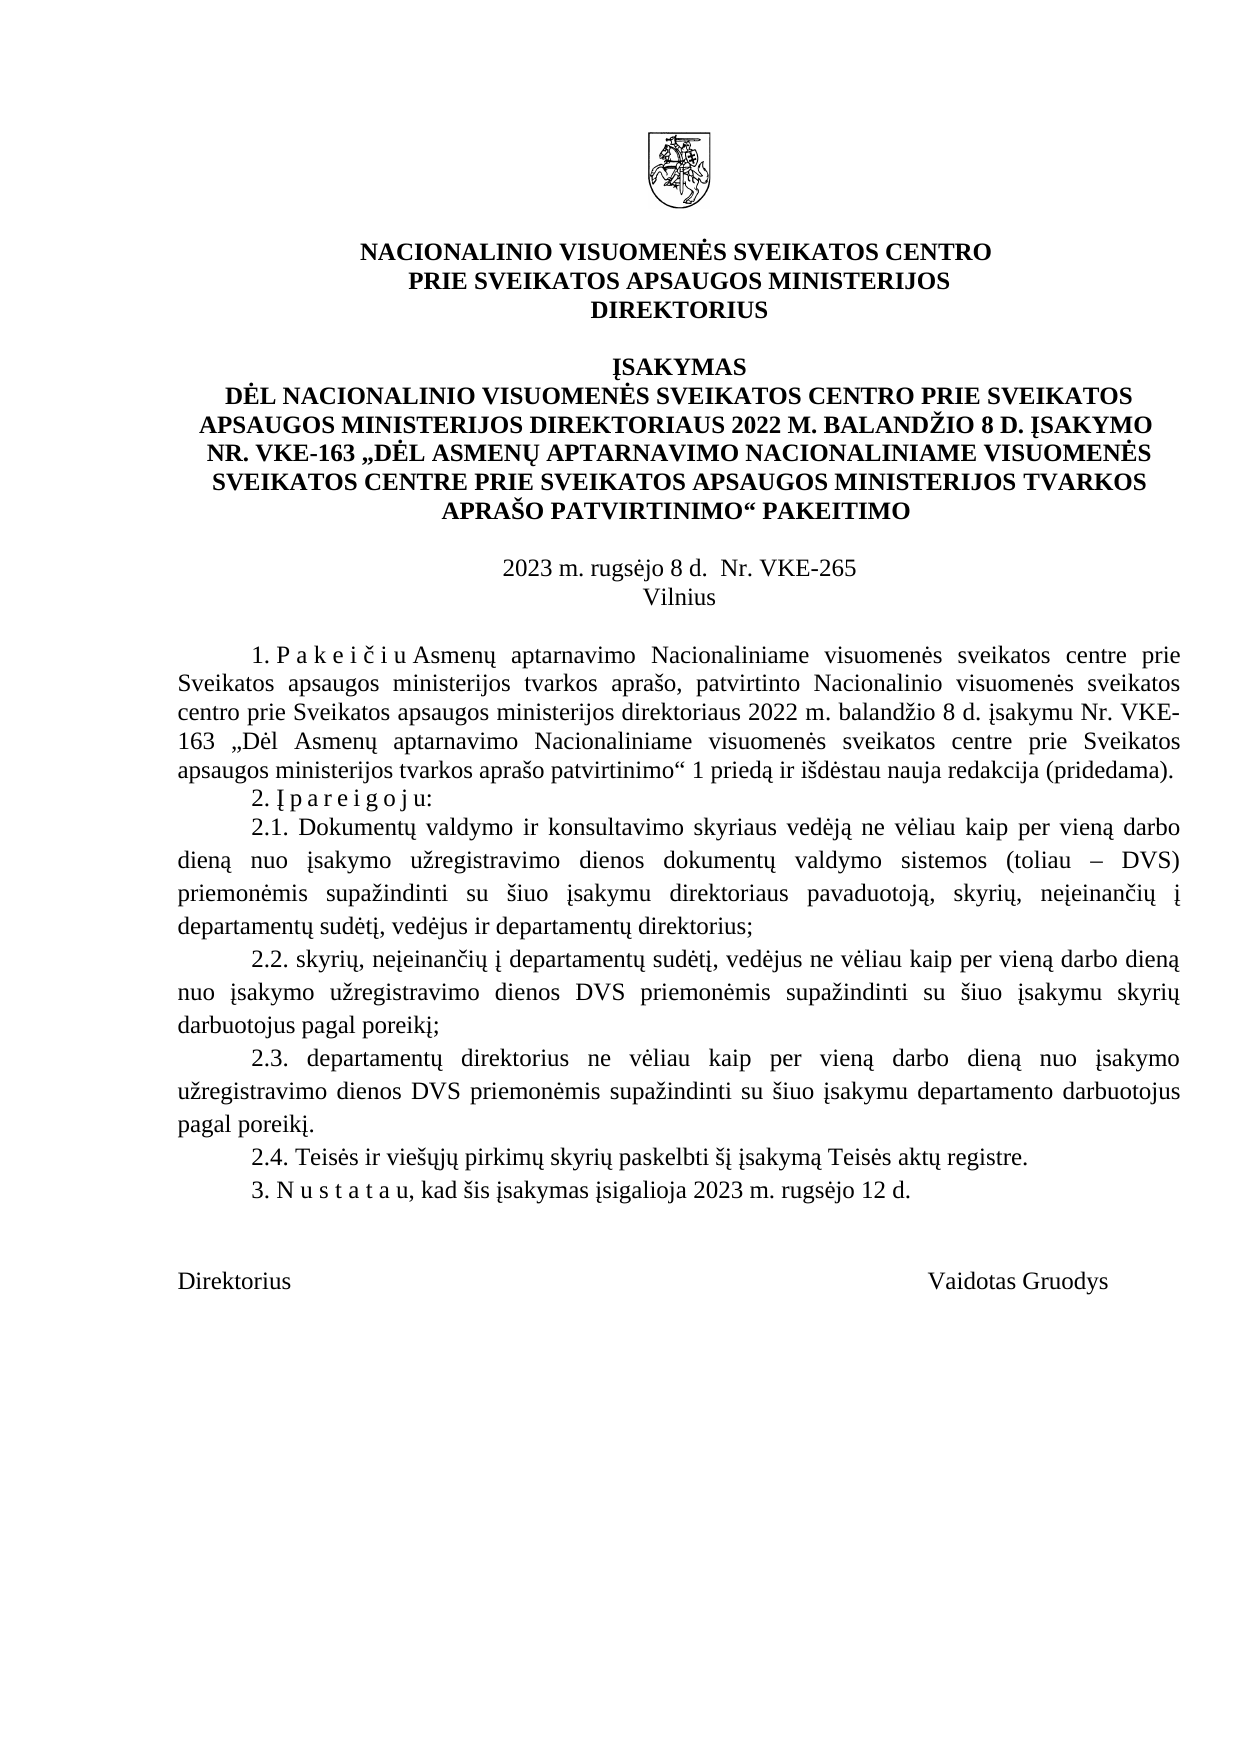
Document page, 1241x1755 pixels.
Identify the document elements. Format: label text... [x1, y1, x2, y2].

text NACIONALINIO VISUOMENĖS SVEIKATOS CENTRO [177, 237, 1181, 266]
text PRIE SVEIKATOS APSAUGOS MINISTERIJOS [177, 266, 1181, 295]
subtitle Vilnius [177, 582, 1181, 611]
text 2.1. Dokumentų valdymo ir konsultavimo skyriaus vedėją ne vėliau kaip per vieną darbo dieną nuo įsakymo užregistravimo dienos dokumentų valdymo sistemos (toliau – DVS) priemonėmis supažindinti su šiuo įsakymu direktoriaus pavaduotoją, skyrių, neįeinančių į departamentų sudėtį, vedėjus ir departamentų direktorius; [177, 812, 1181, 940]
text 2023 m. rugsėjo 8 d. Nr. VKE-265 [177, 553, 1181, 582]
text DĖL NACIONALINIO VISUOMENĖS SVEIKATOS CENTRO PRIE SVEIKATOS APSAUGOS MINISTERIJOS DIREKTORIAUS 2022 M. BALANDŽIO 8 D. ĮSAKYMO [177, 381, 1181, 438]
text DIREKTORIUS [177, 295, 1181, 323]
text 2.4. Teisės ir viešųjų pirkimų skyrių paskelbti šį įsakymą Teisės aktų registre. [177, 1142, 1181, 1171]
text NR. VKE-163 „DĖL ASMENŲ APTARNAVIMO NACIONALINIAME VISUOMENĖS SVEIKATOS CENTRE PRIE SVEIKATOS APSAUGOS MINISTERIJOS TVARKOS APRAŠO PATVIRTINIMO“ PAKEITIMO [177, 438, 1181, 525]
text 2.3. departamentų direktorius ne vėliau kaip per vieną darbo dieną nuo įsakymo užregistravimo dienos DVS priemonėmis supažindinti su šiuo įsakymu departamento darbuotojus pagal poreikį. [177, 1043, 1181, 1138]
text 2.2. skyrių, neįeinančių į departamentų sudėtį, vedėjus ne vėliau kaip per vieną darbo dieną nuo įsakymo užregistravimo dienos DVS priemonėmis supažindinti su šiuo įsakymu skyrių darbuotojus pagal poreikį; [177, 944, 1181, 1039]
text 2. Įpareigoju: [177, 783, 1181, 812]
text Direktorius Vaidotas Gruodys [177, 1266, 1181, 1295]
text 3. N u s t a t a u, kad šis įsakymas įsigalioja 2023 m. rugsėjo 12 d. [177, 1175, 1181, 1204]
subtitle ĮSAKYMAS [177, 352, 1181, 381]
text 1. P a k e i č i u Asmenų aptarnavimo Nacionaliniame visuomenės sveikatos centre prie Sveikatos apsaugos ministerijos tvarkos aprašo, patvirtinto Nacionalinio visuomenės sveikatos centro prie Sveikatos apsaugos ministerijos direktoriaus 2022 m. balandžio 8 d. įsakymu Nr. VKE-163 „Dėl Asmenų aptarnavimo Nacionaliniame visuomenės sveikatos centre prie Sveikatos apsaugos ministerijos tvarkos aprašo patvirtinimo“ 1 priedą ir išdėstau nauja redakcija (pridedama). [177, 640, 1181, 783]
